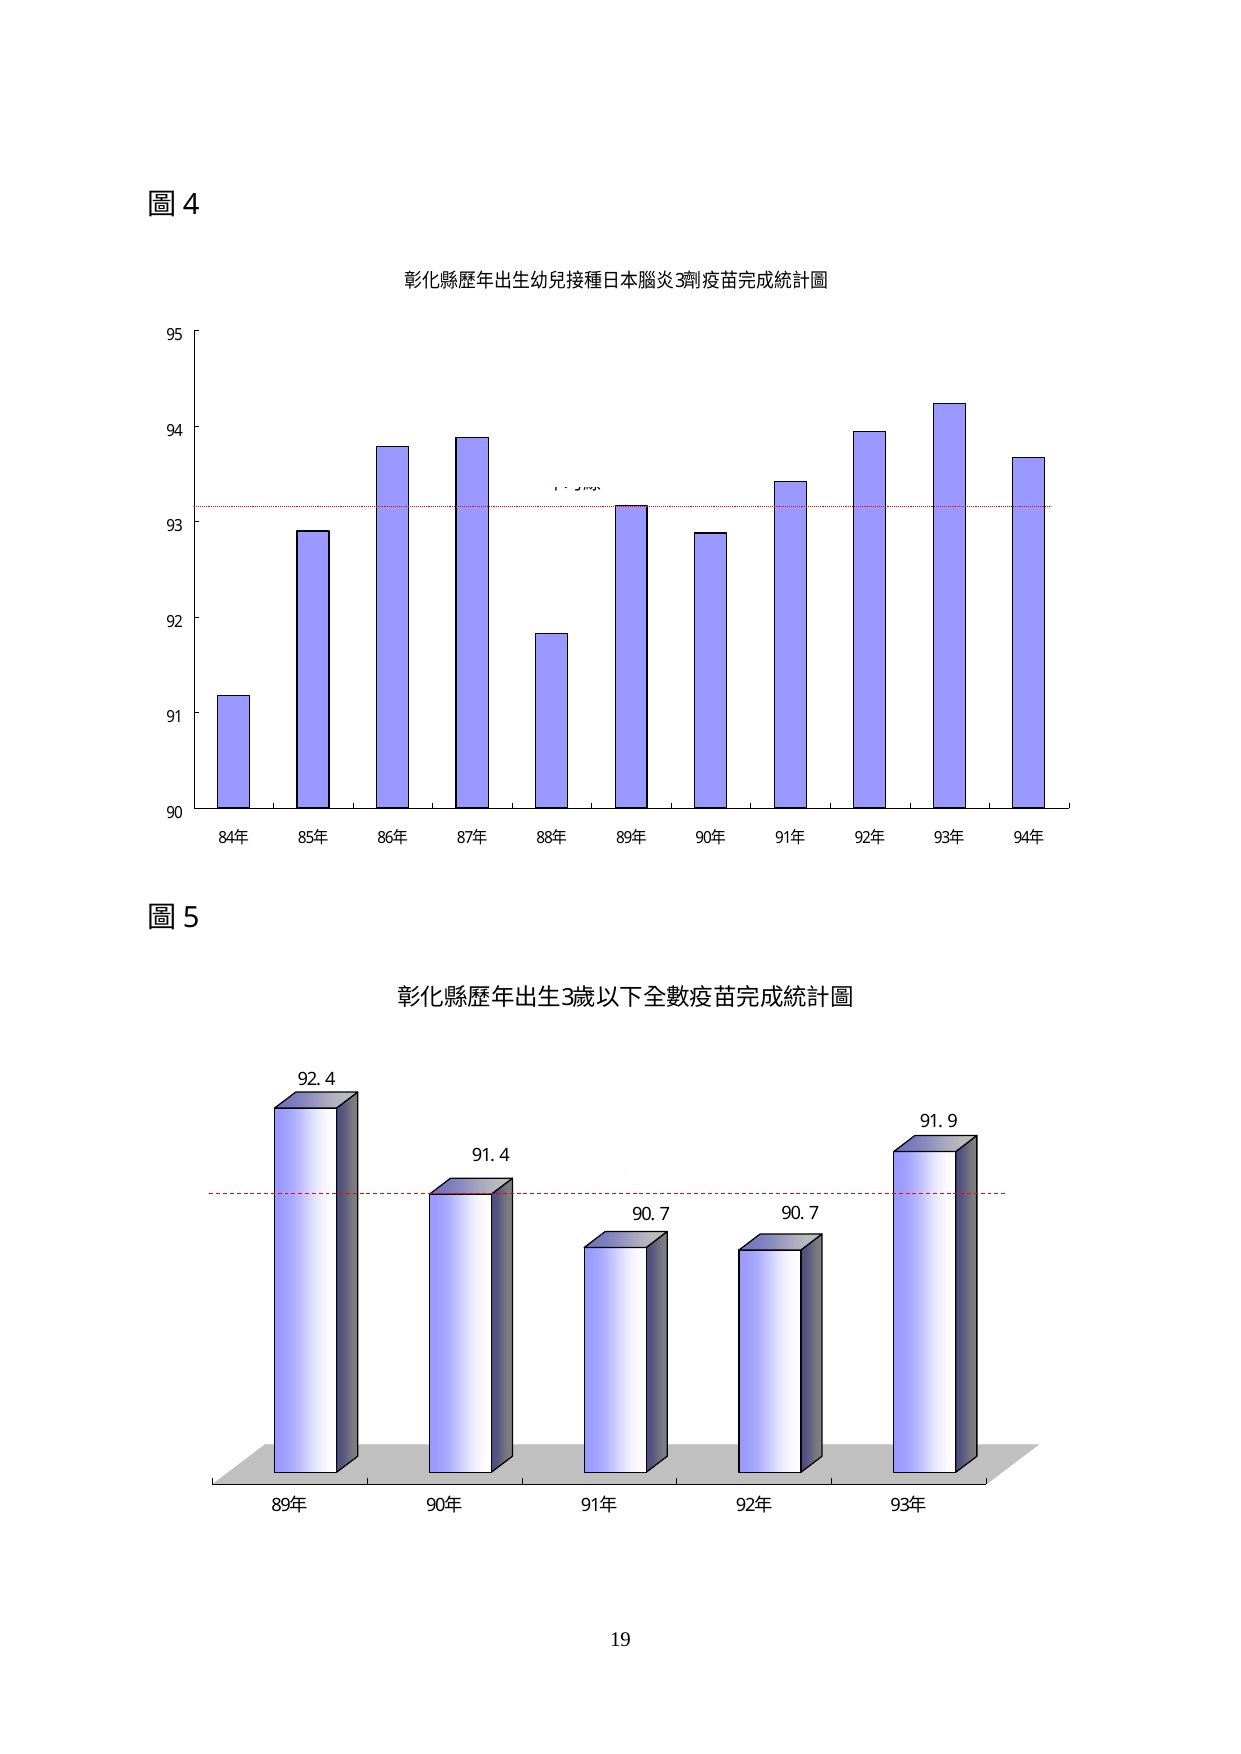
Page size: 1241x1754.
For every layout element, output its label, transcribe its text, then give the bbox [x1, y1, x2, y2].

text 圖5 [148, 877, 1092, 952]
text 圖4 [148, 164, 1092, 239]
